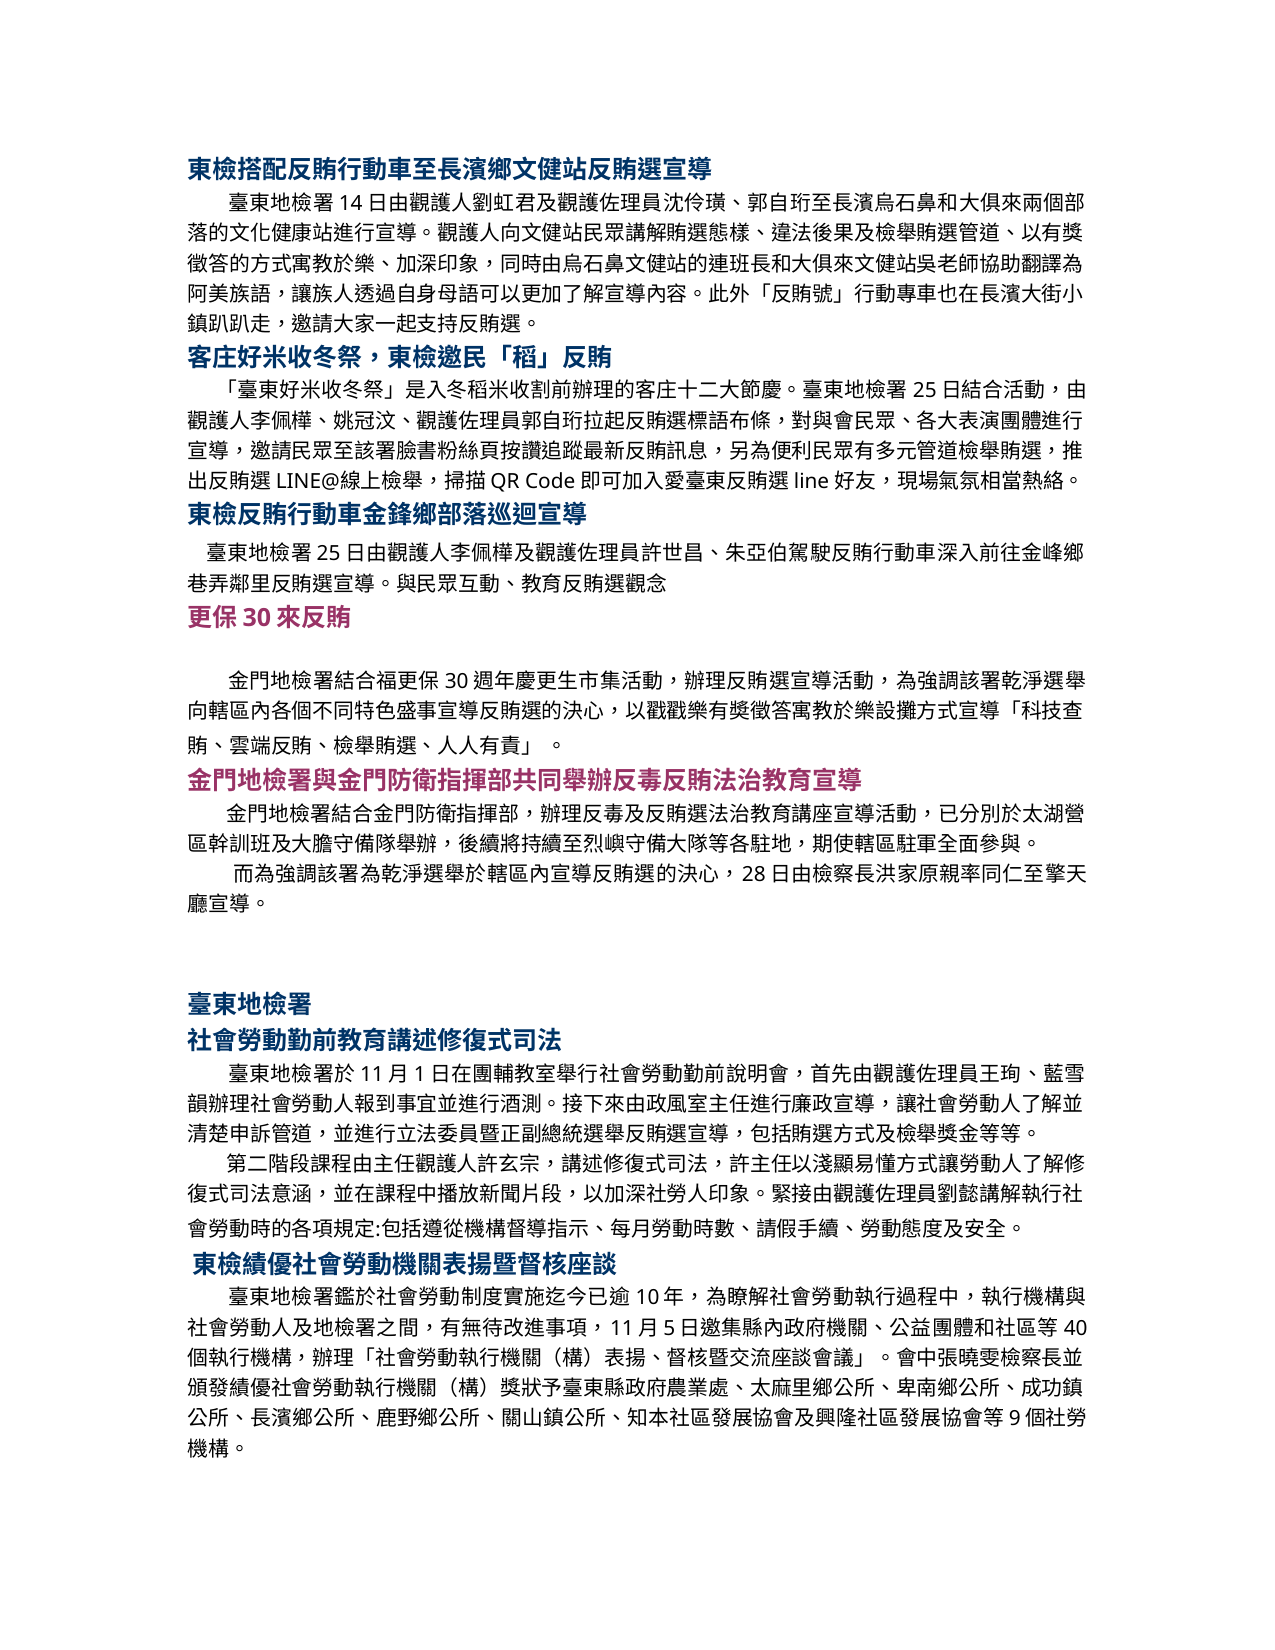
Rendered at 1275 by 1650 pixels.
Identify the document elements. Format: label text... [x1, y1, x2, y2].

text 東檢搭配反賄行動車至長濱鄉文健站反賄選宣導 [187, 150, 1087, 186]
text 金門地檢署與金門防衛指揮部共同舉辦反毒反賄法治教育宣導 [187, 761, 1087, 797]
text 臺東地檢署25日由觀護人李佩樺及觀護佐理員許世昌、朱亞伯駕駛反賄行動車深入前往金峰鄉巷弄鄰里反賄選宣導。與民眾互動、教育反賄選觀念 [187, 531, 1087, 597]
text 臺東地檢署 [187, 984, 1087, 1021]
text 「臺東好米收冬祭」是入冬稻米收割前辦理的客庄十二大節慶。臺東地檢署25日結合活動，由觀護人李佩樺、姚冠汶、觀護佐理員郭自珩拉起反賄選標語布條，對與會民眾、各大表演團體進行宣導，邀請民眾至該署臉書粉絲頁按讚追蹤最新反賄訊息，另為便利民眾有多元管道檢舉賄選，推出反賄選 LINE@線上檢舉，掃描 QR Code 即可加入愛臺東反賄選 line 好友，現場氣氛相當熱絡。 [187, 374, 1087, 495]
text 東檢反賄行動車金鋒鄉部落巡迴宣導 [187, 495, 1087, 531]
text 臺東地檢署於11月1日在團輔教室舉行社會勞動勤前說明會，首先由觀護佐理員王珣、藍雪韻辦理社會勞動人報到事宜並進行酒測。接下來由政風室主任進行廉政宣導，讓社會勞動人了解並清楚申訴管道，並進行立法委員暨正副總統選舉反賄選宣導，包括賄選方式及檢舉獎金等等。 [187, 1057, 1087, 1147]
text 東檢績優社會勞動機關表揚暨督核座談 [187, 1244, 1087, 1280]
text 臺東地檢署鑑於社會勞動制度實施迄今已逾10年，為瞭解社會勞動執行過程中，執行機構與社會勞動人及地檢署之間，有無待改進事項，11月5日邀集縣內政府機關、公益團體和社區等40個執行機構，辦理「社會勞動執行機關（構）表揚、督核暨交流座談會議」。會中張曉雯檢察長並頒發績優社會勞動執行機關（構）獎狀予臺東縣政府農業處、太麻里鄉公所、卑南鄉公所、成功鎮公所、長濱鄉公所、鹿野鄉公所、關山鎮公所、知本社區發展協會及興隆社區發展協會等9個社勞機構。 [187, 1280, 1087, 1462]
text 金門地檢署結合金門防衛指揮部，辦理反毒及反賄選法治教育講座宣導活動，已分別於太湖營區幹訓班及大膽守備隊舉辦，後續將持續至烈嶼守備大隊等各駐地，期使轄區駐軍全面參與。 [187, 797, 1087, 857]
text 而為強調該署為乾淨選舉於轄區內宣導反賄選的決心，28日由檢察長洪家原親率同仁至擎天廳宣導。 [187, 857, 1087, 918]
text 金門地檢署結合福更保30週年慶更生市集活動，辦理反賄選宣導活動，為強調該署乾淨選舉向轄區內各個不同特色盛事宣導反賄選的決心，以戳戳樂有奬徵答寓教於樂設攤方式宣導「科技查賄、雲端反賄、檢舉賄選、人人有責」 。 [187, 664, 1087, 761]
text 第二階段課程由主任觀護人許玄宗，講述修復式司法，許主任以淺顯易懂方式讓勞動人了解修復式司法意涵，並在課程中播放新聞片段，以加深社勞人印象。緊接由觀護佐理員劉懿講解執行社會勞動時的各項規定:包括遵從機構督導指示、每月勞動時數、請假手續、勞動態度及安全。 [187, 1147, 1087, 1244]
text 更保30來反賄 [187, 597, 1087, 634]
text 社會勞動勤前教育講述修復式司法 [187, 1021, 1087, 1057]
text 臺東地檢署14日由觀護人劉虹君及觀護佐理員沈伶璜、郭自珩至長濱烏石鼻和大俱來兩個部落的文化健康站進行宣導。觀護人向文健站民眾講解賄選態樣、違法後果及檢舉賄選管道、以有獎徵答的方式寓教於樂、加深印象，同時由烏石鼻文健站的連班長和大俱來文健站吳老師協助翻譯為阿美族語，讓族人透過自身母語可以更加了解宣導內容。此外「反賄號」行動專車也在長濱大街小鎮趴趴走，邀請大家一起支持反賄選。 [187, 186, 1087, 337]
text 客庄好米收冬祭，東檢邀民「稻」反賄 [187, 337, 1087, 374]
